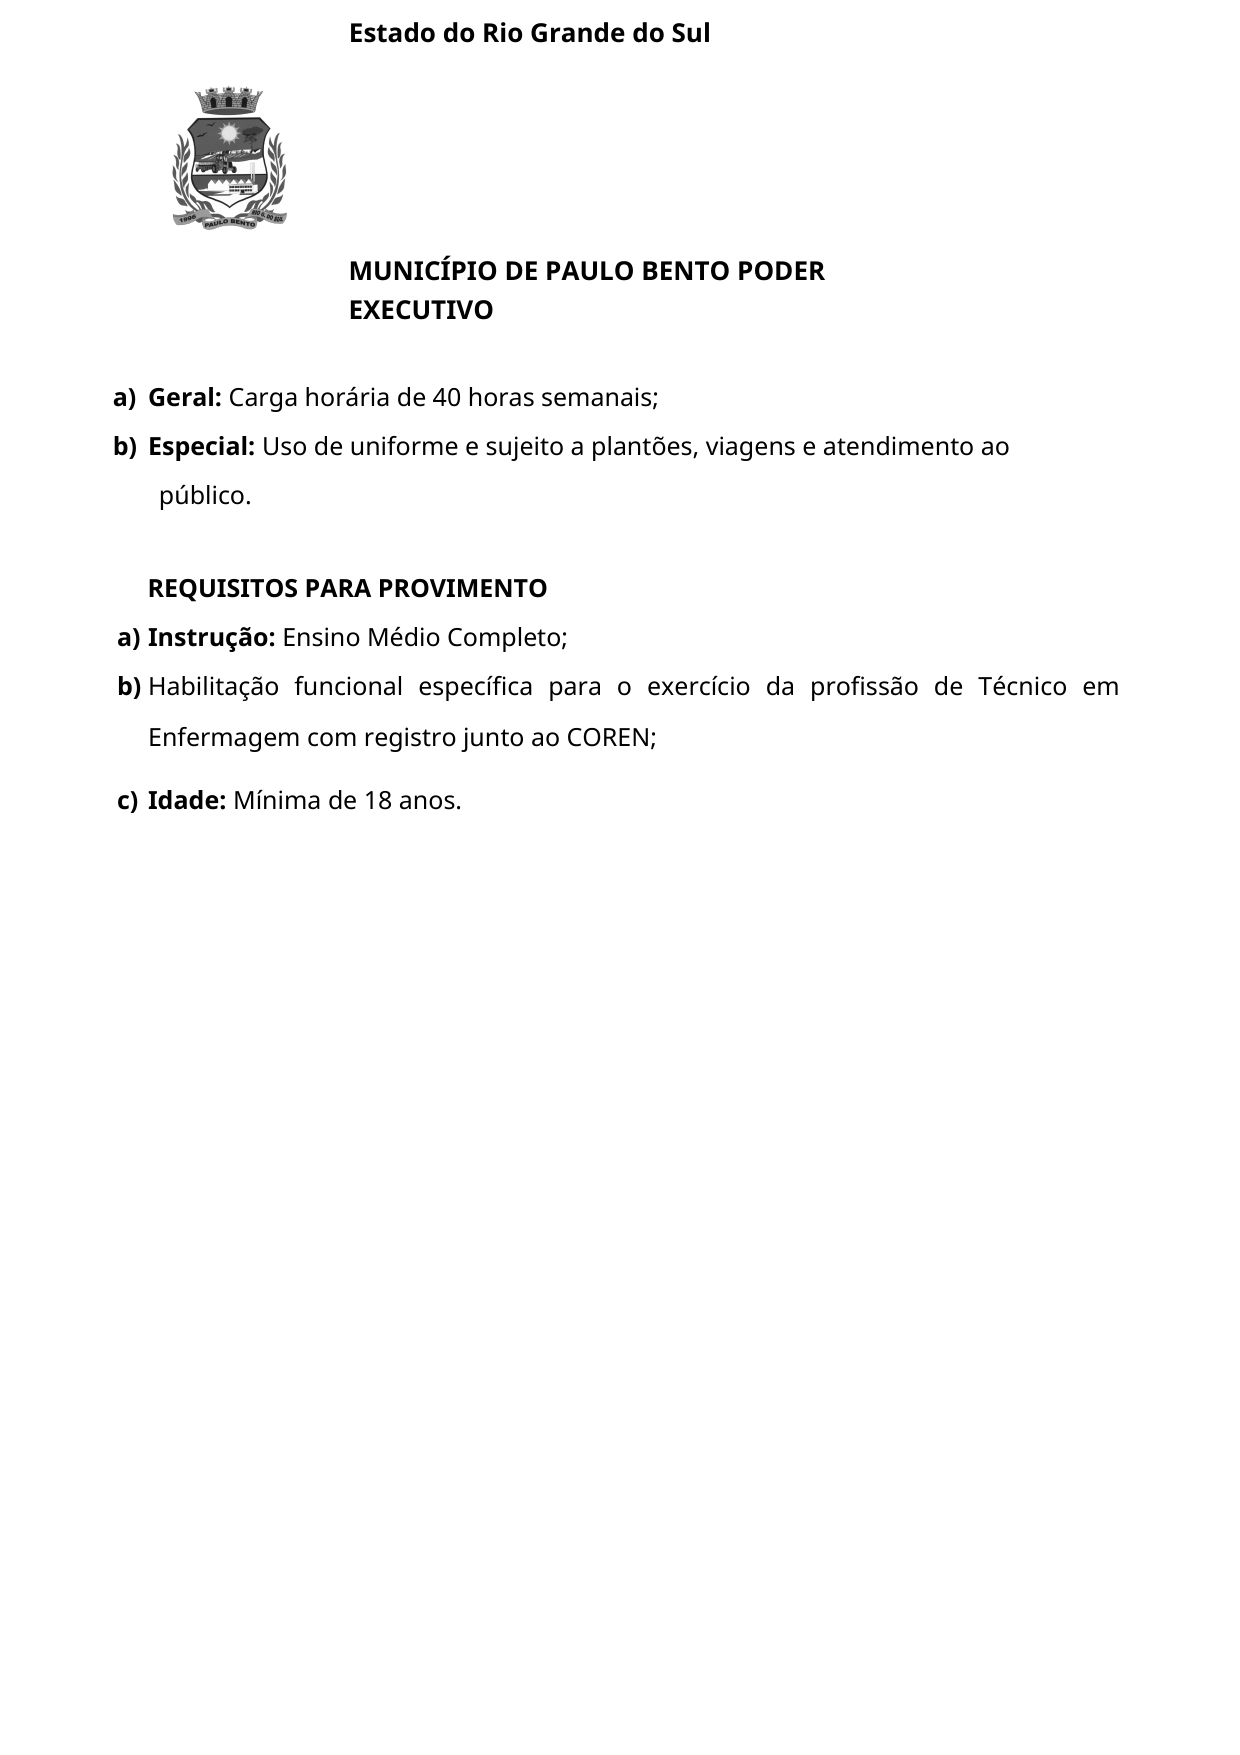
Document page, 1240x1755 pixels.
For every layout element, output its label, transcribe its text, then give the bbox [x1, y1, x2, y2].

text REQUISITOS PARA PROVIMENTO [147, 571, 1122, 605]
subtitle MUNICÍPIO DE PAULO BENTO PODER EXECUTIVO [348, 252, 851, 327]
list Idade: Mínima de 18 anos. [117, 783, 1122, 817]
list Instrução: Ensino Médio Completo; [117, 620, 1122, 654]
list Especial: Uso de uniforme e sujeito a plantões, viagens e atendimento ao [113, 429, 1122, 463]
list Habilitação funcional específica para o exercício da profissão de Técnico em Enfermagem com registro junto ao COREN; [117, 669, 1122, 754]
list Geral: Carga horária de 40 horas semanais; [113, 380, 1122, 414]
text público. [159, 478, 1122, 512]
